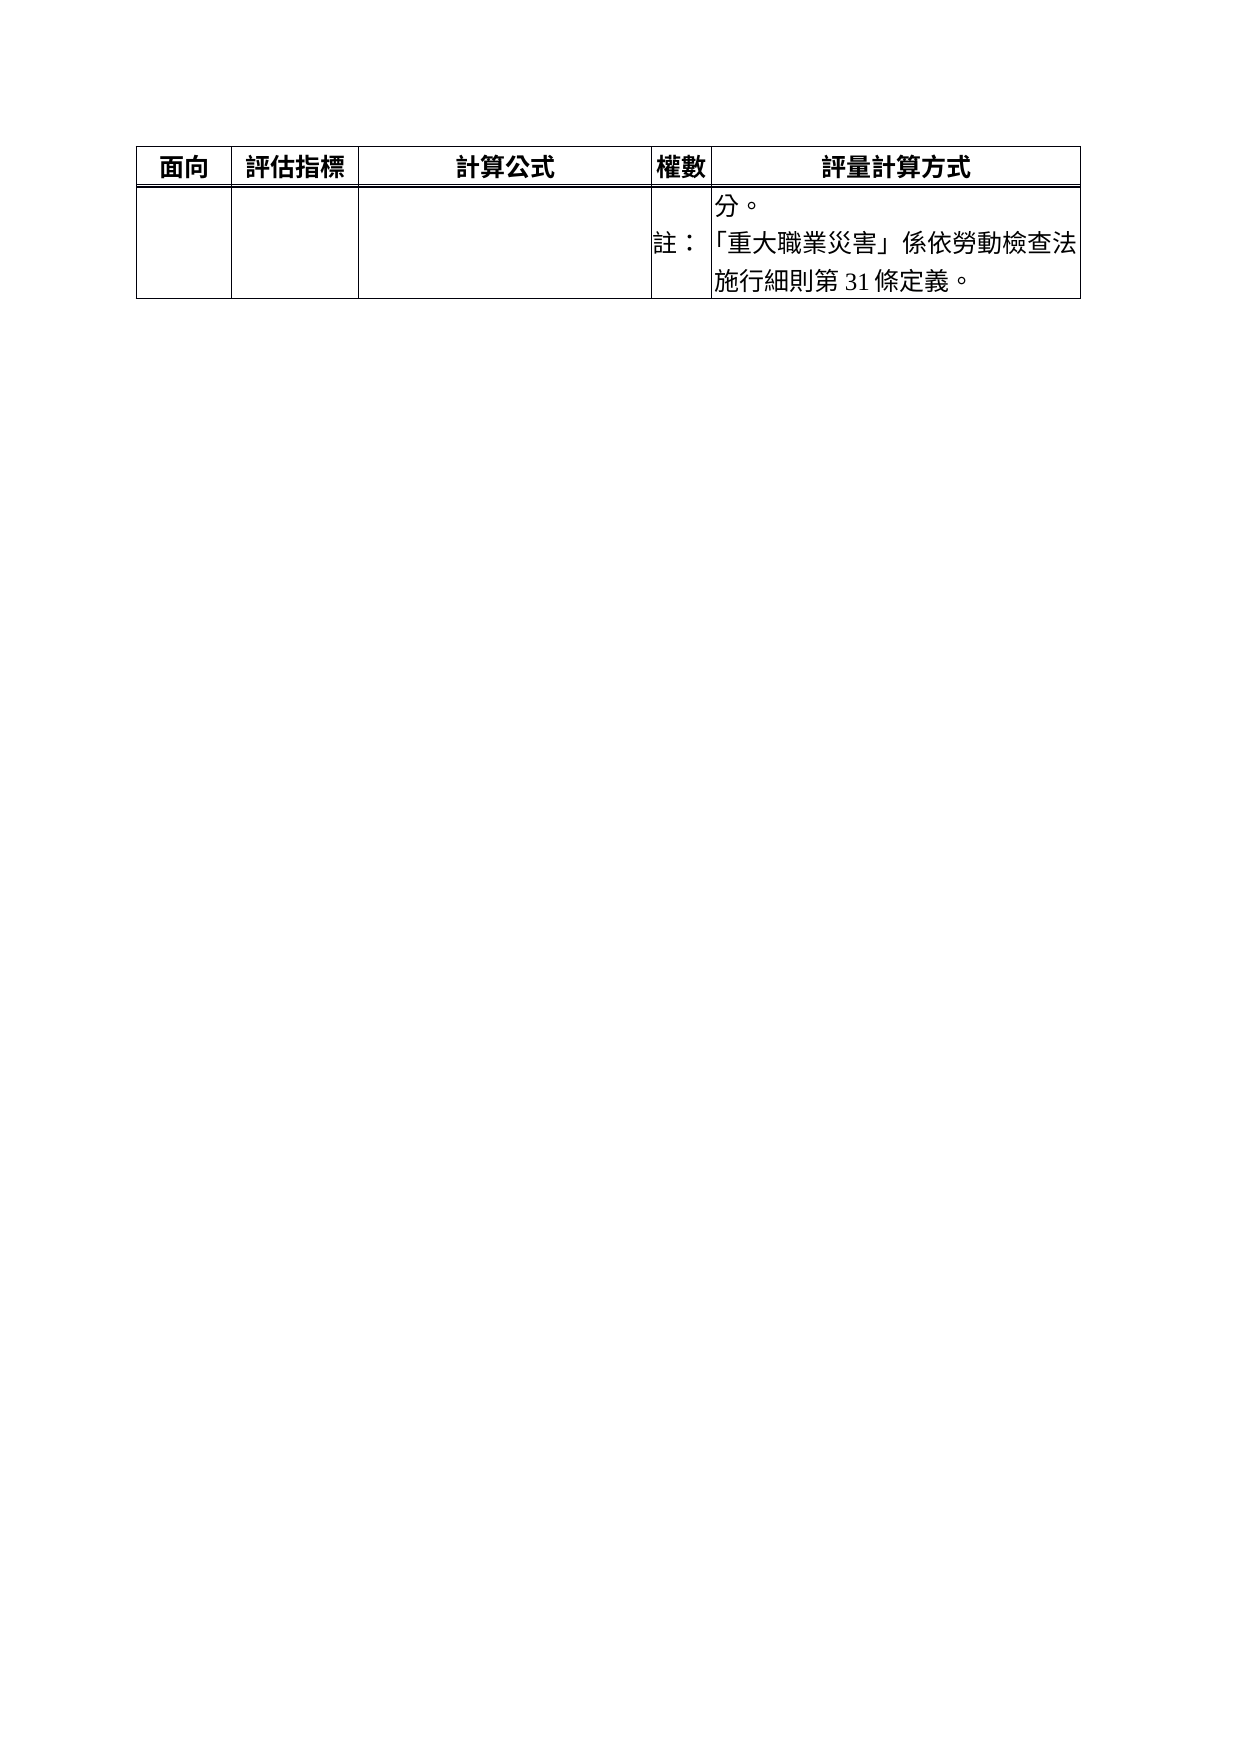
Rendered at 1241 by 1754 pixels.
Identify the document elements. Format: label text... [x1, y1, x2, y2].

table_header 計算公式 [359, 147, 651, 184]
table_header 評估指標 [232, 147, 358, 184]
table_cell 年度內無勞安事故得100分，每發生1次重大職業災害扣10分、每死亡1人扣12分、每受傷1人（以通報勞檢單位之資料為依據）扣4分。 註：「重大職業災害」係依勞動檢查法施行細則第31條定義。 [712, 188, 1080, 298]
table_cell [359, 188, 651, 298]
table_header 評量計算方式 [712, 147, 1080, 184]
table_header 權數 [652, 147, 711, 184]
table_cell [232, 188, 358, 298]
table_header 面向 [137, 147, 231, 184]
table_cell 4 [652, 188, 711, 298]
table_cell [137, 188, 231, 298]
